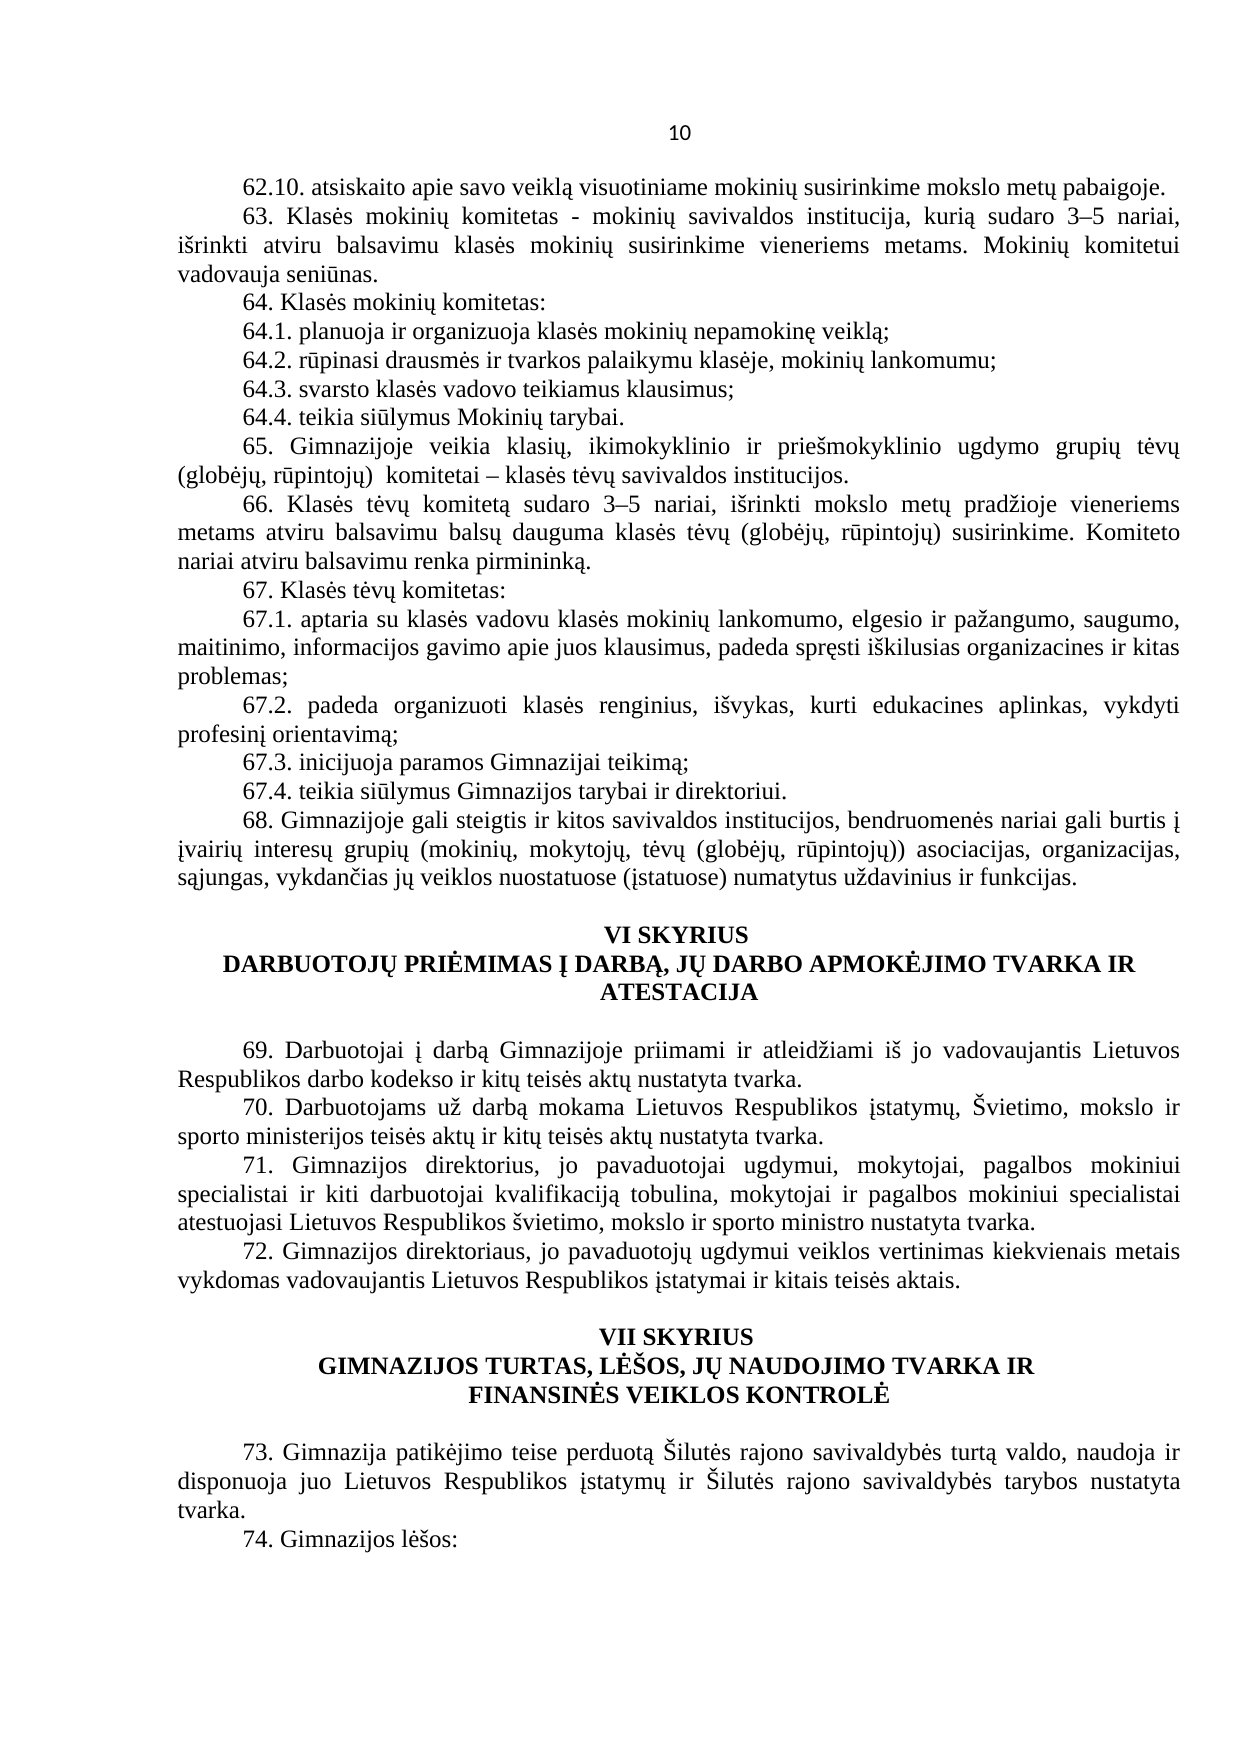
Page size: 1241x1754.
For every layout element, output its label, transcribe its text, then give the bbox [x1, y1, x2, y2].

text 63. Klasės mokinių komitetas - mokinių savivaldos institucija, kurią sudaro 3–5 nariai, išrinkti atviru balsavimu klasės mokinių susirinkime vieneriems metams. Mokinių komitetui vadovauja seniūnas. [177, 201, 1181, 287]
text 67.1. aptaria su klasės vadovu klasės mokinių lankomumo, elgesio ir pažangumo, saugumo, maitinimo, informacijos gavimo apie juos klausimus, padeda spręsti iškilusias organizacines ir kitas problemas; [177, 604, 1181, 690]
text DARBUOTOJŲ PRIĖMIMAS Į DARBĄ, JŲ DARBO APMOKĖJIMO TVARKA IR ATESTACIJA [177, 949, 1181, 1006]
text 67.2. padeda organizuoti klasės renginius, išvykas, kurti edukacines aplinkas, vykdyti profesinį orientavimą; [177, 690, 1181, 747]
text 74. Gimnazijos lėšos: [177, 1524, 1181, 1552]
text 66. Klasės tėvų komitetą sudaro 3–5 nariai, išrinkti mokslo metų pradžioje vieneriems metams atviru balsavimu balsų dauguma klasės tėvų (globėjų, rūpintojų) susirinkime. Komiteto nariai atviru balsavimu renka pirmininką. [177, 489, 1181, 575]
text 69. Darbuotojai į darbą Gimnazijoje priimami ir atleidžiami iš jo vadovaujantis Lietuvos Respublikos darbo kodekso ir kitų teisės aktų nustatyta tvarka. [177, 1035, 1181, 1092]
text 64.3. svarsto klasės vadovo teikiamus klausimus; [177, 374, 1181, 402]
text 72. Gimnazijos direktoriaus, jo pavaduotojų ugdymui veiklos vertinimas kiekvienais metais vykdomas vadovaujantis Lietuvos Respublikos įstatymai ir kitais teisės aktais. [177, 1236, 1181, 1294]
text 73. Gimnazija patikėjimo teise perduotą Šilutės rajono savivaldybės turtą valdo, naudoja ir disponuoja juo Lietuvos Respublikos įstatymų ir Šilutės rajono savivaldybės tarybos nustatyta tvarka. [177, 1437, 1181, 1524]
text 70. Darbuotojams už darbą mokama Lietuvos Respublikos įstatymų, Švietimo, mokslo ir sporto ministerijos teisės aktų ir kitų teisės aktų nustatyta tvarka. [177, 1092, 1181, 1150]
text 64.2. rūpinasi drausmės ir tvarkos palaikymu klasėje, mokinių lankomumu; [177, 345, 1181, 374]
text 68. Gimnazijoje gali steigtis ir kitos savivaldos institucijos, bendruomenės nariai gali burtis į įvairių interesų grupių (mokinių, mokytojų, tėvų (globėjų, rūpintojų)) asociacijas, organizacijas, sąjungas, vykdančias jų veiklos nuostatuose (įstatuose) numatytus uždavinius ir funkcijas. [177, 805, 1181, 891]
text 64. Klasės mokinių komitetas: [177, 287, 1181, 316]
text 64.1. planuoja ir organizuoja klasės mokinių nepamokinę veiklą; [177, 316, 1181, 345]
text FINANSINĖS VEIKLOS KONTROLĖ [177, 1380, 1181, 1409]
text 67.4. teikia siūlymus Gimnazijos tarybai ir direktoriui. [177, 776, 1181, 805]
text 67. Klasės tėvų komitetas: [177, 575, 1181, 604]
text 71. Gimnazijos direktorius, jo pavaduotojai ugdymui, mokytojai, pagalbos mokiniui specialistai ir kiti darbuotojai kvalifikaciją tobulina, mokytojai ir pagalbos mokiniui specialistai atestuojasi Lietuvos Respublikos švietimo, mokslo ir sporto ministro nustatyta tvarka. [177, 1150, 1181, 1236]
text GIMNAZIJOS TURTAS, LĖŠOS, JŲ NAUDOJIMO TVARKA IR [177, 1351, 1181, 1380]
text VII SKYRIUS [177, 1322, 1181, 1351]
text VI SKYRIUS [177, 920, 1181, 949]
text 62.10. atsiskaito apie savo veiklą visuotiniame mokinių susirinkime mokslo metų pabaigoje. [177, 172, 1181, 201]
text 65. Gimnazijoje veikia klasių, ikimokyklinio ir priešmokyklinio ugdymo grupių tėvų (globėjų, rūpintojų) komitetai – klasės tėvų savivaldos institucijos. [177, 431, 1181, 489]
text 67.3. inicijuoja paramos Gimnazijai teikimą; [177, 747, 1181, 776]
text 64.4. teikia siūlymus Mokinių tarybai. [177, 402, 1181, 431]
